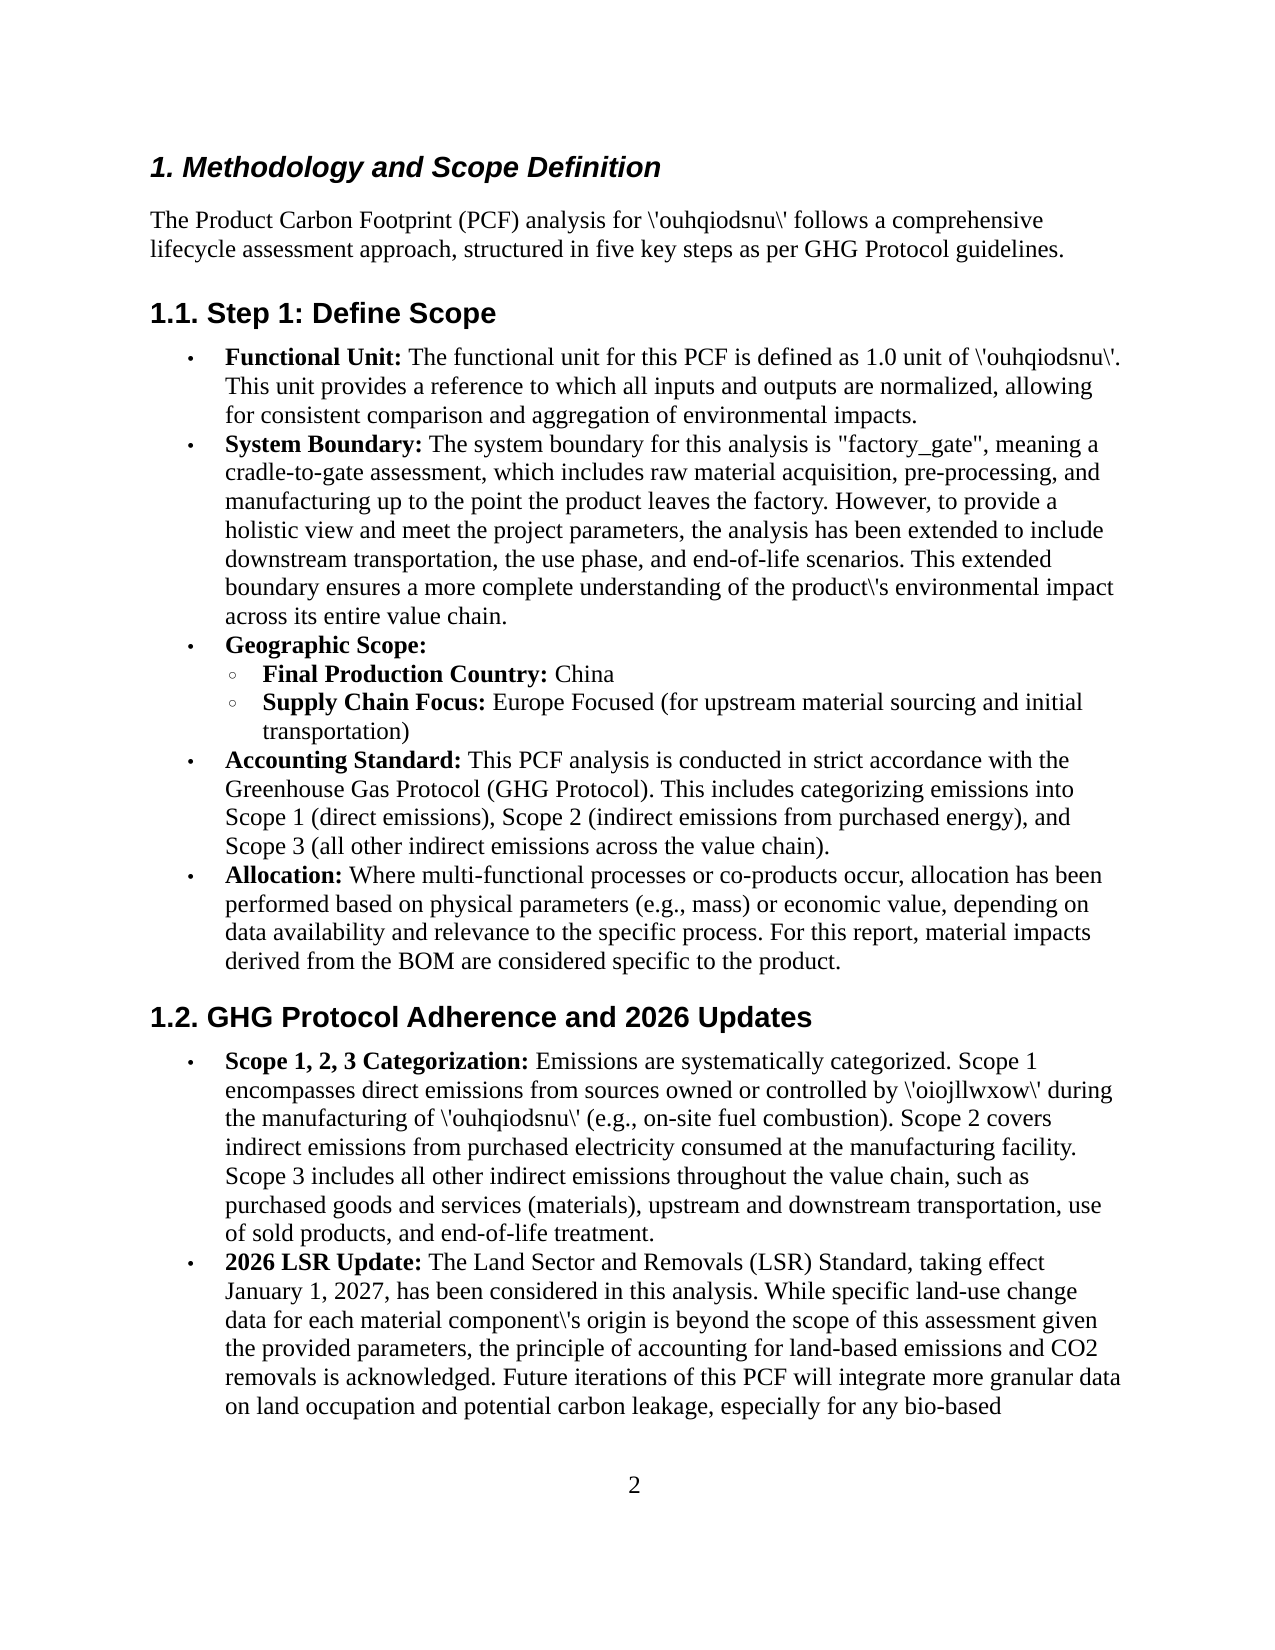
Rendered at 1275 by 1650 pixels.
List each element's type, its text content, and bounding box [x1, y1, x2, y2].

list Functional Unit: The functional unit for this PCF is defined as 1.0 unit of \'ouhqiodsnu\'. This unit provides a reference to which all inputs and outputs are normalized, allowing for consistent comparison and aggregation of environmental impacts. [187, 342, 1125, 429]
list Accounting Standard: This PCF analysis is conducted in strict accordance with the Greenhouse Gas Protocol (GHG Protocol). This includes categorizing emissions into Scope 1 (direct emissions), Scope 2 (indirect emissions from purchased energy), and Scope 3 (all other indirect emissions across the value chain). [187, 745, 1125, 860]
list Allocation: Where multi-functional processes or co-products occur, allocation has been performed based on physical parameters (e.g., mass) or economic value, depending on data availability and relevance to the specific process. For this report, material impacts derived from the BOM are considered specific to the product. [187, 860, 1125, 975]
list 2026 LSR Update: The Land Sector and Removals (LSR) Standard, taking effect January 1, 2027, has been considered in this analysis. While specific land-use change data for each material component\'s origin is beyond the scope of this assessment given the provided parameters, the principle of accounting for land-based emissions and CO2 removals is acknowledged. Future iterations of this PCF will integrate more granular data on land occupation and potential carbon leakage, especially for any bio-based [187, 1247, 1125, 1420]
list Final Production Country: China [225, 659, 1125, 687]
list Scope 1, 2, 3 Categorization: Emissions are systematically categorized. Scope 1 encompasses direct emissions from sources owned or controlled by \'oiojllwxow\' during the manufacturing of \'ouhqiodsnu\' (e.g., on-site fuel combustion). Scope 2 covers indirect emissions from purchased electricity consumed at the manufacturing facility. Scope 3 includes all other indirect emissions throughout the value chain, such as purchased goods and services (materials), upstream and downstream transportation, use of sold products, and end-of-life treatment. [187, 1046, 1125, 1247]
subtitle 1.2. GHG Protocol Adherence and 2026 Updates [150, 1000, 1125, 1033]
list System Boundary: The system boundary for this analysis is "factory_gate", meaning a cradle-to-gate assessment, which includes raw material acquisition, pre-processing, and manufacturing up to the point the product leaves the factory. However, to provide a holistic view and meet the project parameters, the analysis has been extended to include downstream transportation, the use phase, and end-of-life scenarios. This extended boundary ensures a more complete understanding of the product\'s environmental impact across its entire value chain. [187, 429, 1125, 630]
subtitle 1. Methodology and Scope Definition [150, 150, 1125, 183]
list Geographic Scope: [187, 630, 1125, 659]
text The Product Carbon Footprint (PCF) analysis for \'ouhqiodsnu\' follows a comprehensive lifecycle assessment approach, structured in five key steps as per GHG Protocol guidelines. [150, 205, 1125, 262]
list Supply Chain Focus: Europe Focused (for upstream material sourcing and initial transportation) [225, 687, 1125, 745]
subtitle 1.1. Step 1: Define Scope [150, 296, 1125, 330]
